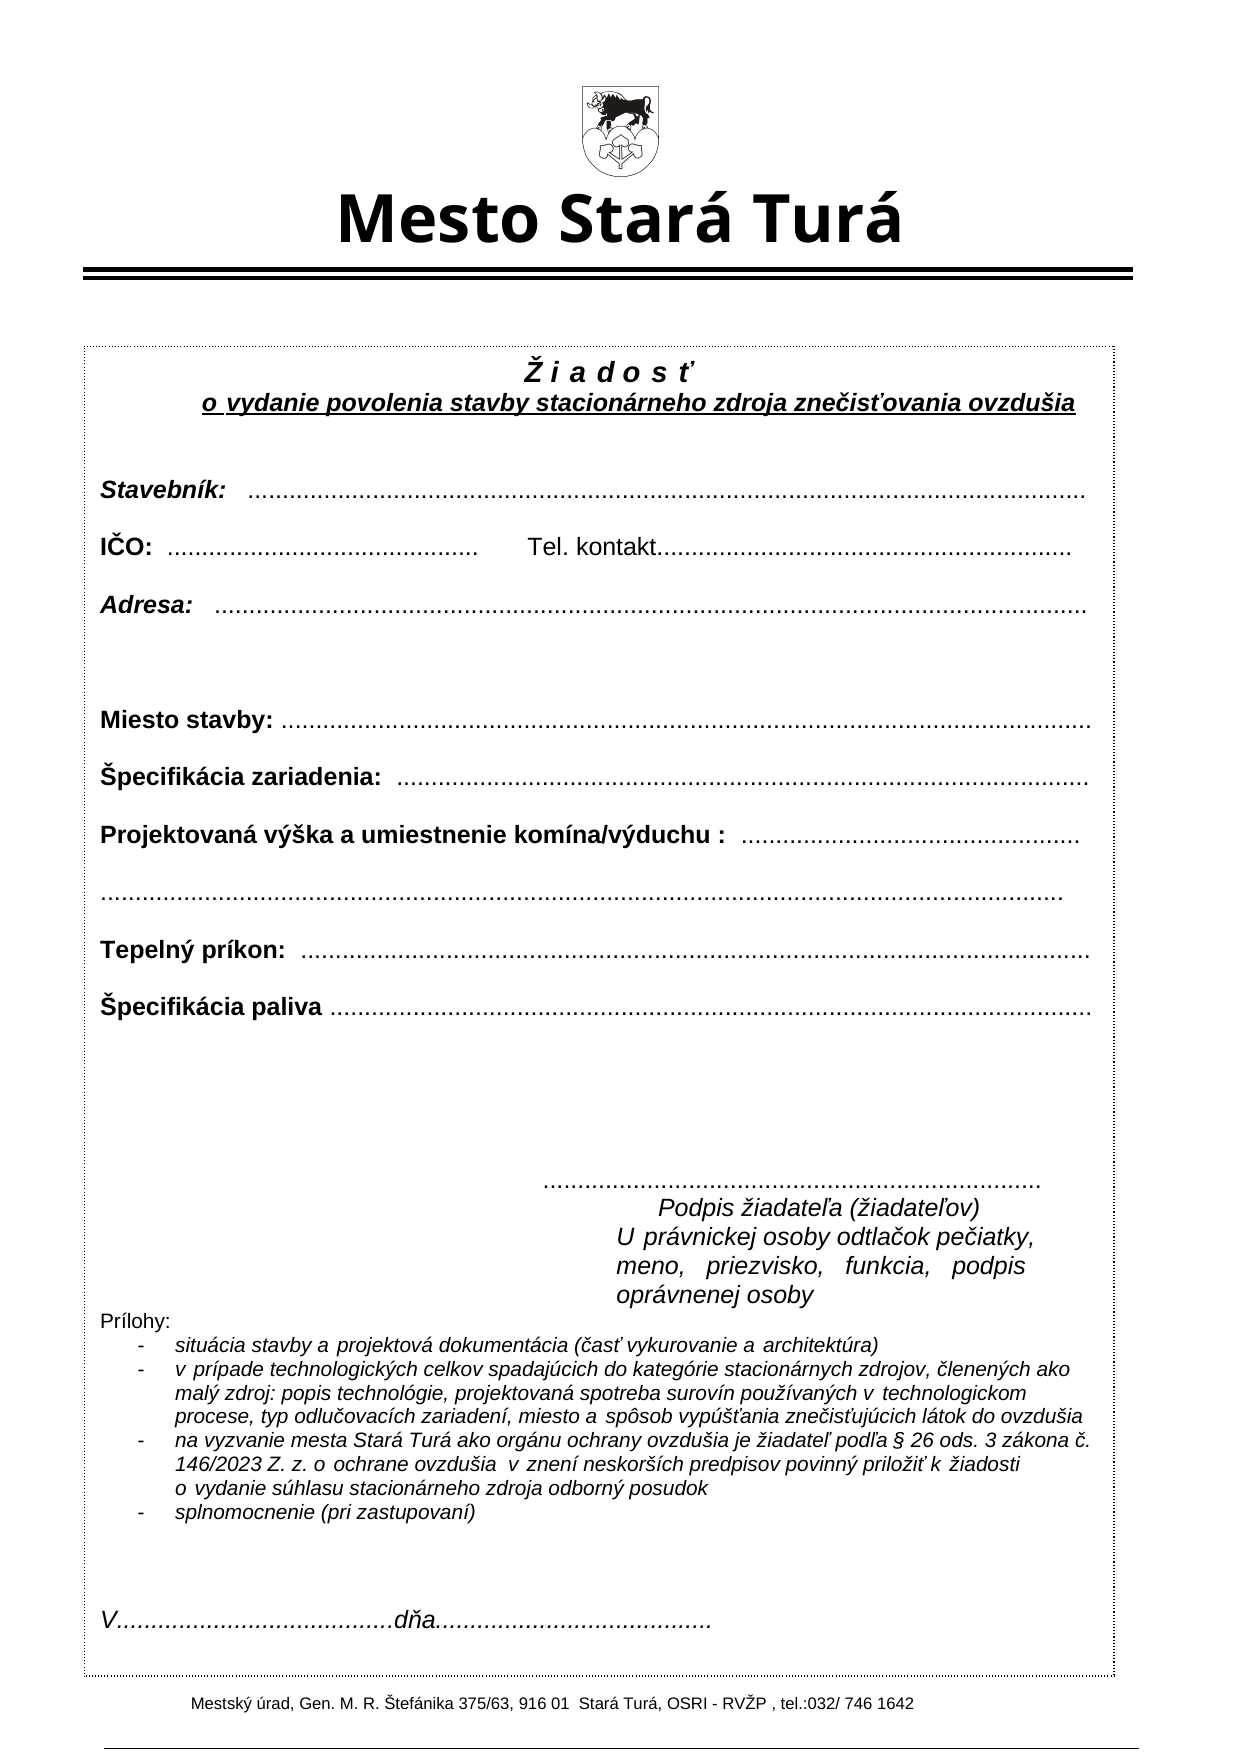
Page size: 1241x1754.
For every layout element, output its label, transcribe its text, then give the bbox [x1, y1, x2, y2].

list situácia stavby a projektová dokumentácia (časť vykurovanie a architektúra) [137, 1332, 1098, 1356]
text Podpis žiadateľa (žiadateľov) U právnickej osoby odtlačok pečiatky, [100, 1193, 1098, 1251]
subtitle Mesto Stará Turá [89, 172, 1152, 262]
text Projektovaná výška a umiestnenie komína/výduchu : ................................................. [100, 820, 1098, 848]
text Miesto stavby: ..................................................................................................................... [100, 705, 1098, 733]
text o vydanie povolenia stavby stacionárneho zdroja znečisťovania ovzdušia [100, 388, 1098, 417]
text Špecifikácia zariadenia: .................................................................................................... [100, 762, 1098, 791]
list na vyzvanie mesta Stará Turá ako orgánu ochrany ovzdušia je žiadateľ podľa § 26 ods. 3 zákona č. 146/2023 Z. z. o ochrane ovzdušia v znení neskorších predpisov povinný priložiť k žiadosti o vydanie súhlasu stacionárneho zdroja odborný posudok [137, 1428, 1098, 1500]
text ........................................................................ [100, 1165, 1098, 1193]
text Tepelný príkon: .................................................................................................................. [100, 935, 1098, 963]
text Prílohy: [100, 1308, 1098, 1332]
text IČO: ............................................. Tel. kontakt............................................................ [100, 532, 1098, 561]
text ........................................................................................................................................... [100, 877, 1098, 906]
text V........................................dňa........................................ [100, 1606, 1098, 1634]
text Stavebník: ......................................................................................................................... [100, 475, 1098, 503]
text meno, priezvisko, funkcia, podpis [100, 1251, 1098, 1280]
text oprávnenej osoby [100, 1280, 1098, 1308]
list v prípade technologických celkov spadajúcich do kategórie stacionárnych zdrojov, členených ako malý zdroj: popis technológie, projektovaná spotreba surovín používaných v technologickom procese, typ odlučovacích zariadení, miesto a spôsob vypúšťania znečisťujúcich látok do ovzdušia [137, 1356, 1098, 1428]
text Špecifikácia paliva .............................................................................................................. [100, 992, 1098, 1021]
text Adresa: .............................................................................................................................. [100, 590, 1098, 618]
list splnomocnenie (pri zastupovaní) [137, 1500, 1098, 1524]
subtitle Ž i a d o s ť [100, 355, 1098, 388]
